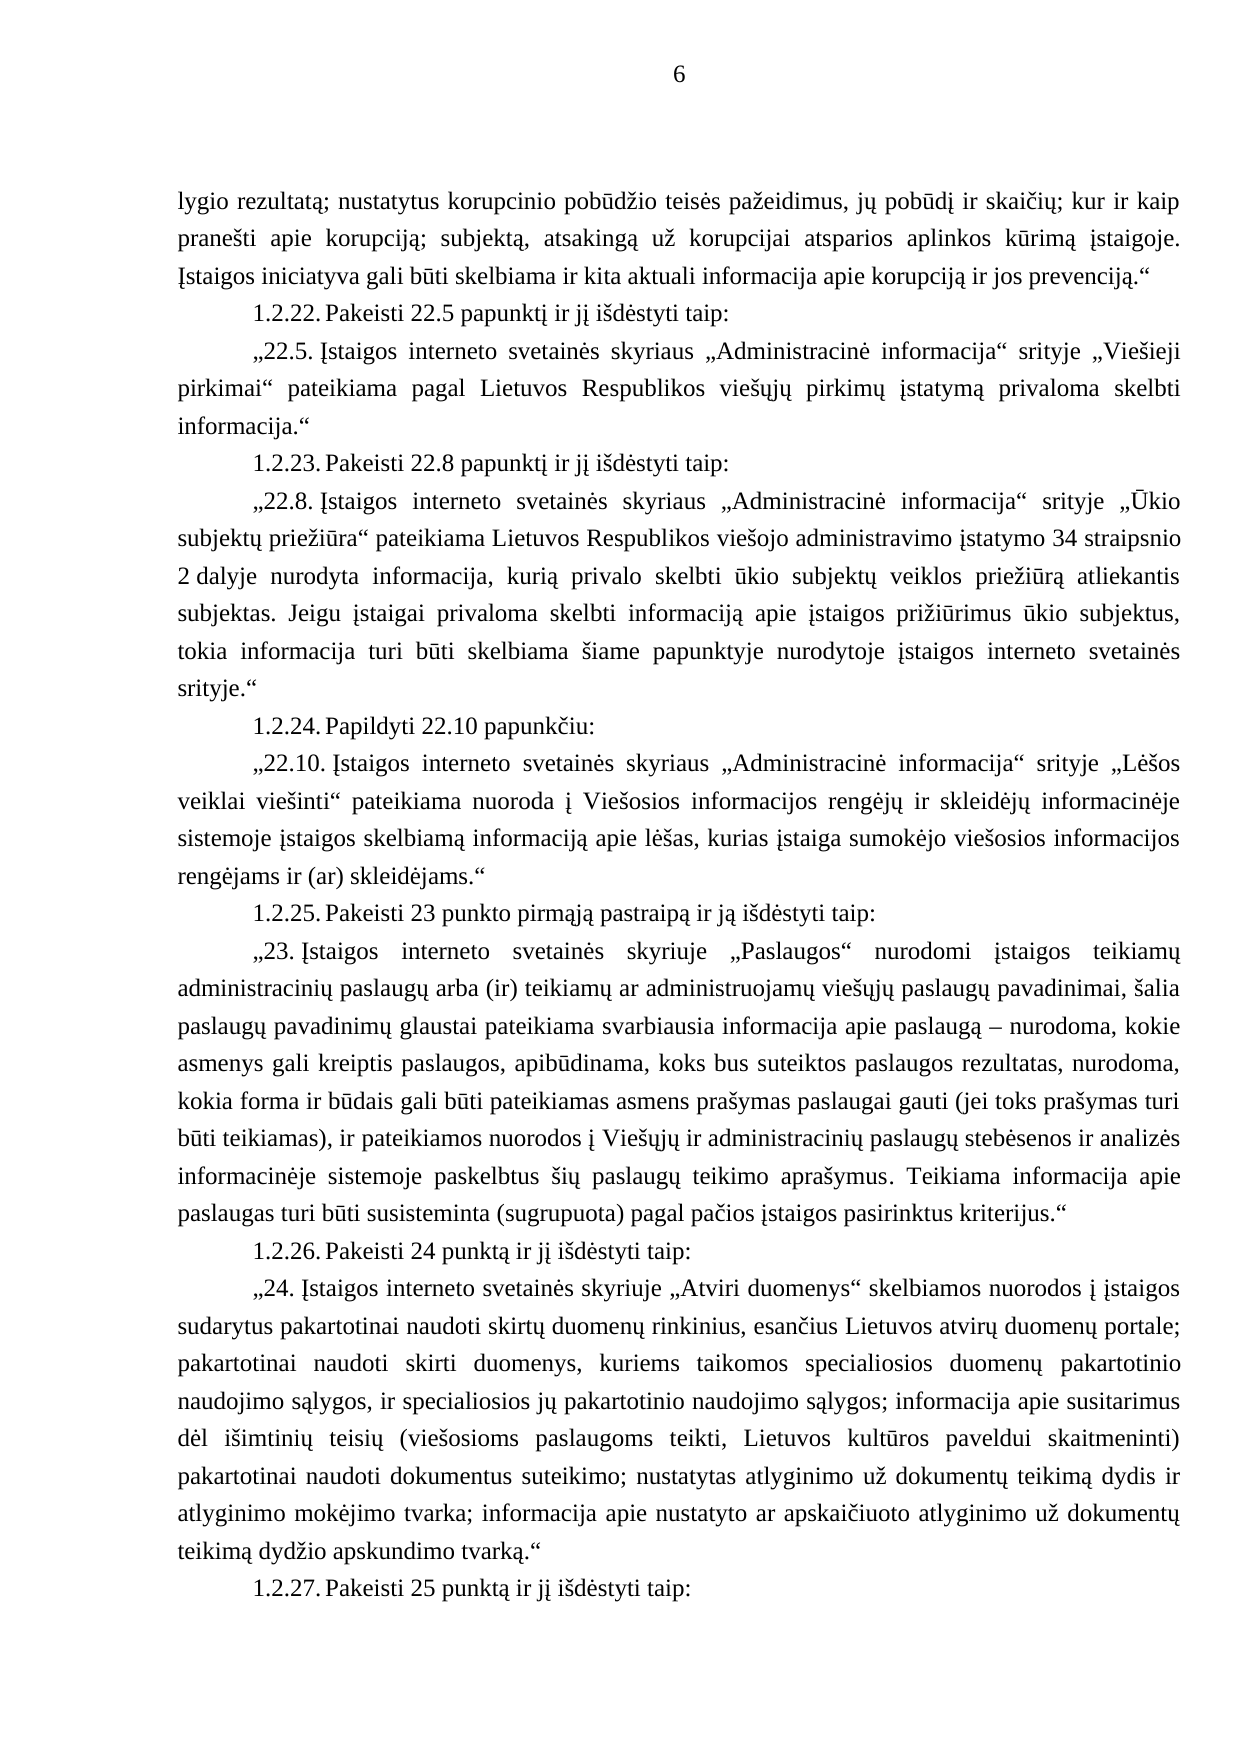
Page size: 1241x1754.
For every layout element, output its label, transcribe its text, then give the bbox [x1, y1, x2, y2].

text „24. Įstaigos interneto svetainės skyriuje „Atviri duomenys“ skelbiamos nuorodos į įstaigos sudarytus pakartotinai naudoti skirtų duomenų rinkinius, esančius Lietuvos atvirų duomenų portale; pakartotinai naudoti skirti duomenys, kuriems taikomos specialiosios duomenų pakartotinio naudojimo sąlygos, ir specialiosios jų pakartotinio naudojimo sąlygos; informacija apie susitarimus dėl išimtinių teisių (viešosioms paslaugoms teikti, Lietuvos kultūros paveldui skaitmeninti) pakartotinai naudoti dokumentus suteikimo; nustatytas atlyginimo už dokumentų teikimą dydis ir atlyginimo mokėjimo tvarka; informacija apie nustatyto ar apskaičiuoto atlyginimo už dokumentų teikimą dydžio apskundimo tvarką.“ [177, 1265, 1181, 1565]
text 1.2.23. Pakeisti 22.8 papunktį ir jį išdėstyti taip: [177, 440, 1181, 477]
text 1.2.26. Pakeisti 24 punktą ir jį išdėstyti taip: [177, 1227, 1181, 1265]
text 1.2.27. Pakeisti 25 punktą ir jį išdėstyti taip: [177, 1565, 1181, 1602]
text 1.2.24. Papildyti 22.10 papunkčiu: [177, 702, 1181, 740]
text „22.8. Įstaigos interneto svetainės skyriaus „Administracinė informacija“ srityje „Ūkio subjektų priežiūra“ pateikiama Lietuvos Respublikos viešojo administravimo įstatymo 34 straipsnio 2 dalyje nurodyta informacija, kurią privalo skelbti ūkio subjektų veiklos priežiūrą atliekantis subjektas. Jeigu įstaigai privaloma skelbti informaciją apie įstaigos prižiūrimus ūkio subjektus, tokia informacija turi būti skelbiama šiame papunktyje nurodytoje įstaigos interneto svetainės srityje.“ [177, 477, 1181, 702]
text „22.10. Įstaigos interneto svetainės skyriaus „Administracinė informacija“ srityje „Lėšos veiklai viešinti“ pateikiama nuoroda į Viešosios informacijos rengėjų ir skleidėjų informacinėje sistemoje įstaigos skelbiamą informaciją apie lėšas, kurias įstaiga sumokėjo viešosios informacijos rengėjams ir (ar) skleidėjams.“ [177, 740, 1181, 890]
text 1.2.22. Pakeisti 22.5 papunktį ir jį išdėstyti taip: [177, 290, 1181, 327]
text „23. Įstaigos interneto svetainės skyriuje „Paslaugos“ nurodomi įstaigos teikiamų administracinių paslaugų arba (ir) teikiamų ar administruojamų viešųjų paslaugų pavadinimai, šalia paslaugų pavadinimų glaustai pateikiama svarbiausia informacija apie paslaugą – nurodoma, kokie asmenys gali kreiptis paslaugos, apibūdinama, koks bus suteiktos paslaugos rezultatas, nurodoma, kokia forma ir būdais gali būti pateikiamas asmens prašymas paslaugai gauti (jei toks prašymas turi būti teikiamas), ir pateikiamos nuorodos į Viešųjų ir administracinių paslaugų stebėsenos ir analizės informacinėje sistemoje paskelbtus šių paslaugų teikimo aprašymus. Teikiama informacija apie paslaugas turi būti susisteminta (sugrupuota) pagal pačios įstaigos pasirinktus kriterijus.“ [177, 927, 1181, 1227]
text 1.2.25. Pakeisti 23 punkto pirmąją pastraipą ir ją išdėstyti taip: [177, 890, 1181, 927]
text lygio rezultatą; nustatytus korupcinio pobūdžio teisės pažeidimus, jų pobūdį ir skaičių; kur ir kaip pranešti apie korupciją; subjektą, atsakingą už korupcijai atsparios aplinkos kūrimą įstaigoje. Įstaigos iniciatyva gali būti skelbiama ir kita aktuali informacija apie korupciją ir jos prevenciją.“ [177, 177, 1181, 290]
text „22.5. Įstaigos interneto svetainės skyriaus „Administracinė informacija“ srityje „Viešieji pirkimai“ pateikiama pagal Lietuvos Respublikos viešųjų pirkimų įstatymą privaloma skelbti informacija.“ [177, 327, 1181, 440]
